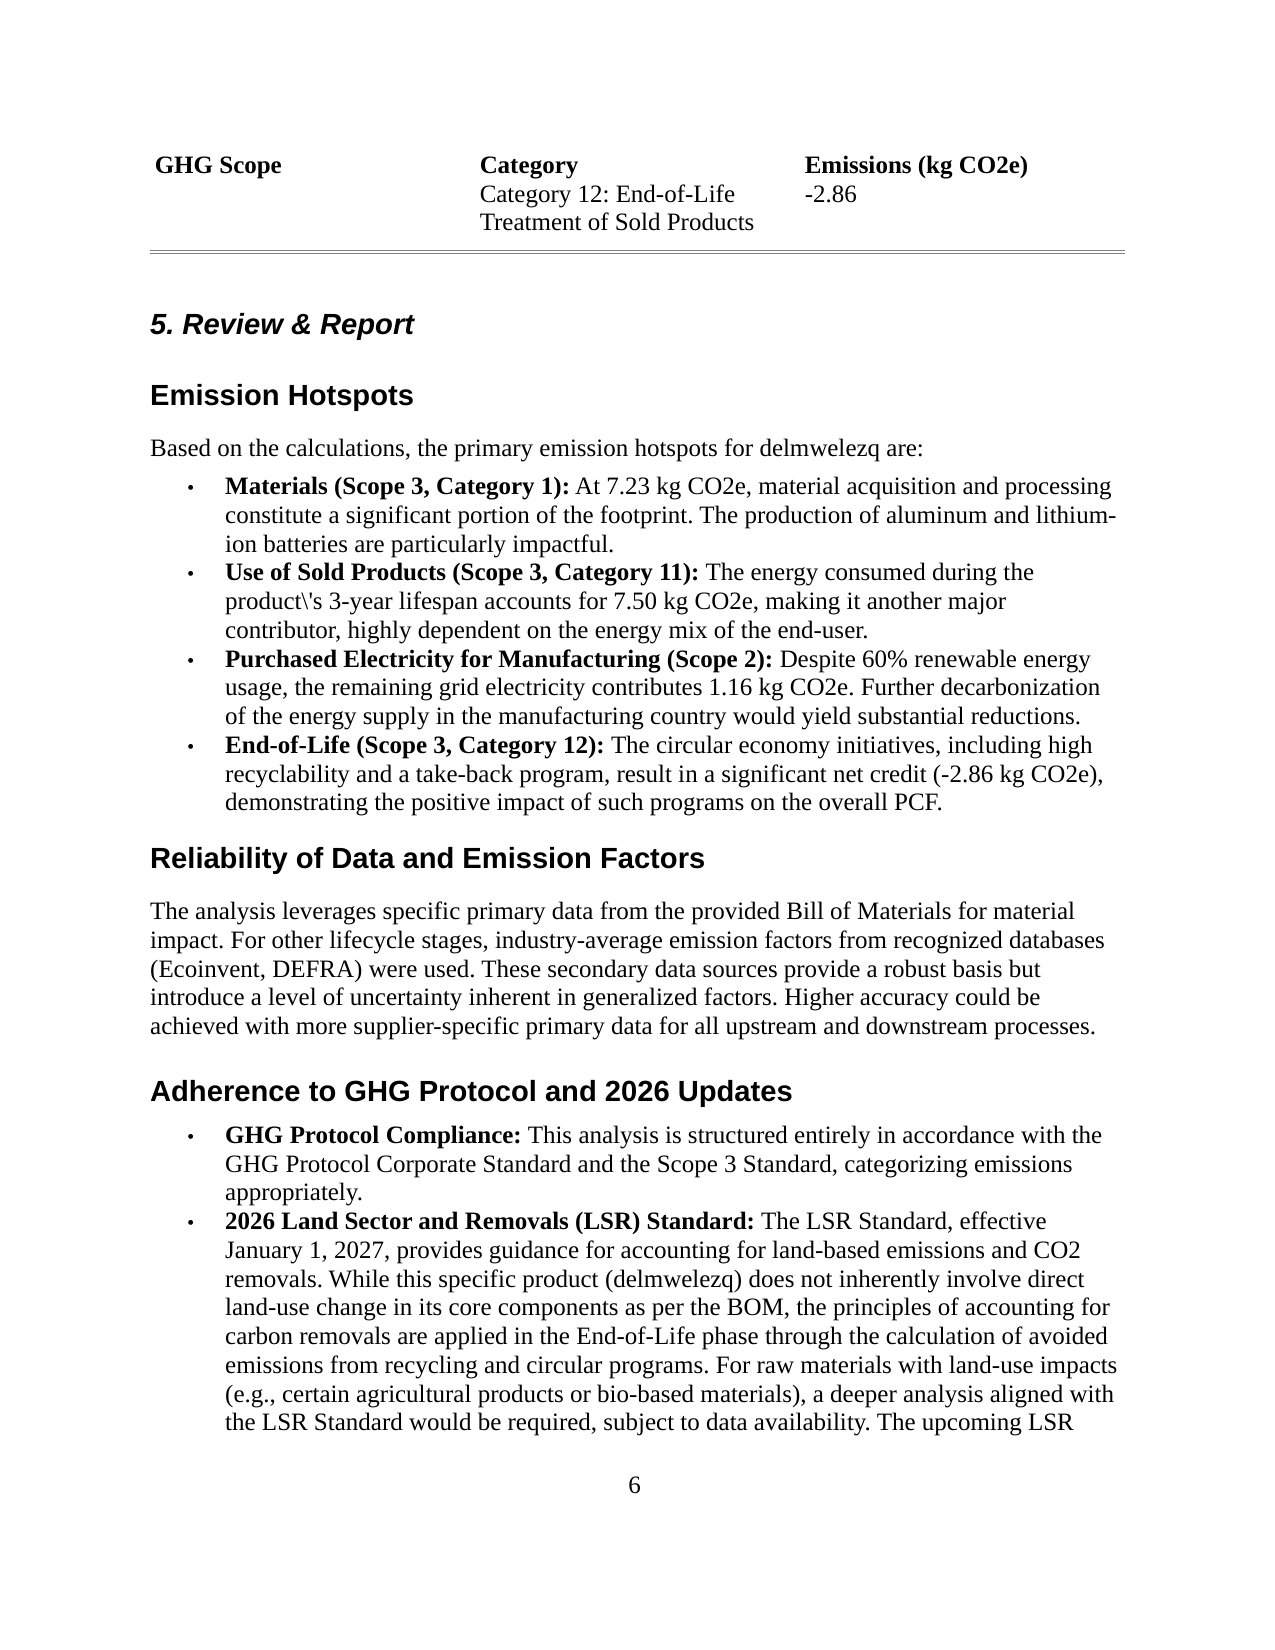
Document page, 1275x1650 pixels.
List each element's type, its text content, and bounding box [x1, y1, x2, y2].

table_cell Category 12: End-of-Life Treatment of Sold Products [475, 179, 800, 236]
text The analysis leverages specific primary data from the provided Bill of Materials for material impact. For other lifecycle stages, industry-average emission factors from recognized databases (Ecoinvent, DEFRA) were used. These secondary data sources provide a robust basis but introduce a level of uncertainty inherent in generalized factors. Higher accuracy could be achieved with more supplier-specific primary data for all upstream and downstream processes. [150, 896, 1125, 1040]
table_header Emissions (kg CO2e) [800, 150, 1125, 179]
list End-of-Life (Scope 3, Category 12): The circular economy initiatives, including high recyclability and a take-back program, result in a significant net credit (-2.86 kg CO2e), demonstrating the positive impact of such programs on the overall PCF. [187, 730, 1125, 816]
subtitle Emission Hotspots [150, 378, 1125, 412]
list Materials (Scope 3, Category 1): At 7.23 kg CO2e, material acquisition and processing constitute a significant portion of the footprint. The production of aluminum and lithium-ion batteries are particularly impactful. [187, 471, 1125, 557]
subtitle 5. Review & Report [150, 307, 1125, 341]
table_header GHG Scope [150, 150, 475, 179]
list GHG Protocol Compliance: This analysis is structured entirely in accordance with the GHG Protocol Corporate Standard and the Scope 3 Standard, categorizing emissions appropriately. [187, 1120, 1125, 1206]
subtitle Reliability of Data and Emission Factors [150, 841, 1125, 875]
list 2026 Land Sector and Removals (LSR) Standard: The LSR Standard, effective January 1, 2027, provides guidance for accounting for land-based emissions and CO2 removals. While this specific product (delmwelezq) does not inherently involve direct land-use change in its core components as per the BOM, the principles of accounting for carbon removals are applied in the End-of-Life phase through the calculation of avoided emissions from recycling and circular programs. For raw materials with land-use impacts (e.g., certain agricultural products or bio-based materials), a deeper analysis aligned with the LSR Standard would be required, subject to data availability. The upcoming LSR [187, 1206, 1125, 1436]
text Based on the calculations, the primary emission hotspots for delmwelezq are: [150, 433, 1125, 462]
table_header Category [475, 150, 800, 179]
subtitle Adherence to GHG Protocol and 2026 Updates [150, 1074, 1125, 1107]
list Use of Sold Products (Scope 3, Category 11): The energy consumed during the product\'s 3-year lifespan accounts for 7.50 kg CO2e, making it another major contributor, highly dependent on the energy mix of the end-user. [187, 557, 1125, 644]
table_cell [150, 179, 475, 236]
list Purchased Electricity for Manufacturing (Scope 2): Despite 60% renewable energy usage, the remaining grid electricity contributes 1.16 kg CO2e. Further decarbonization of the energy supply in the manufacturing country would yield substantial reductions. [187, 644, 1125, 730]
table_cell -2.86 [800, 179, 1125, 236]
